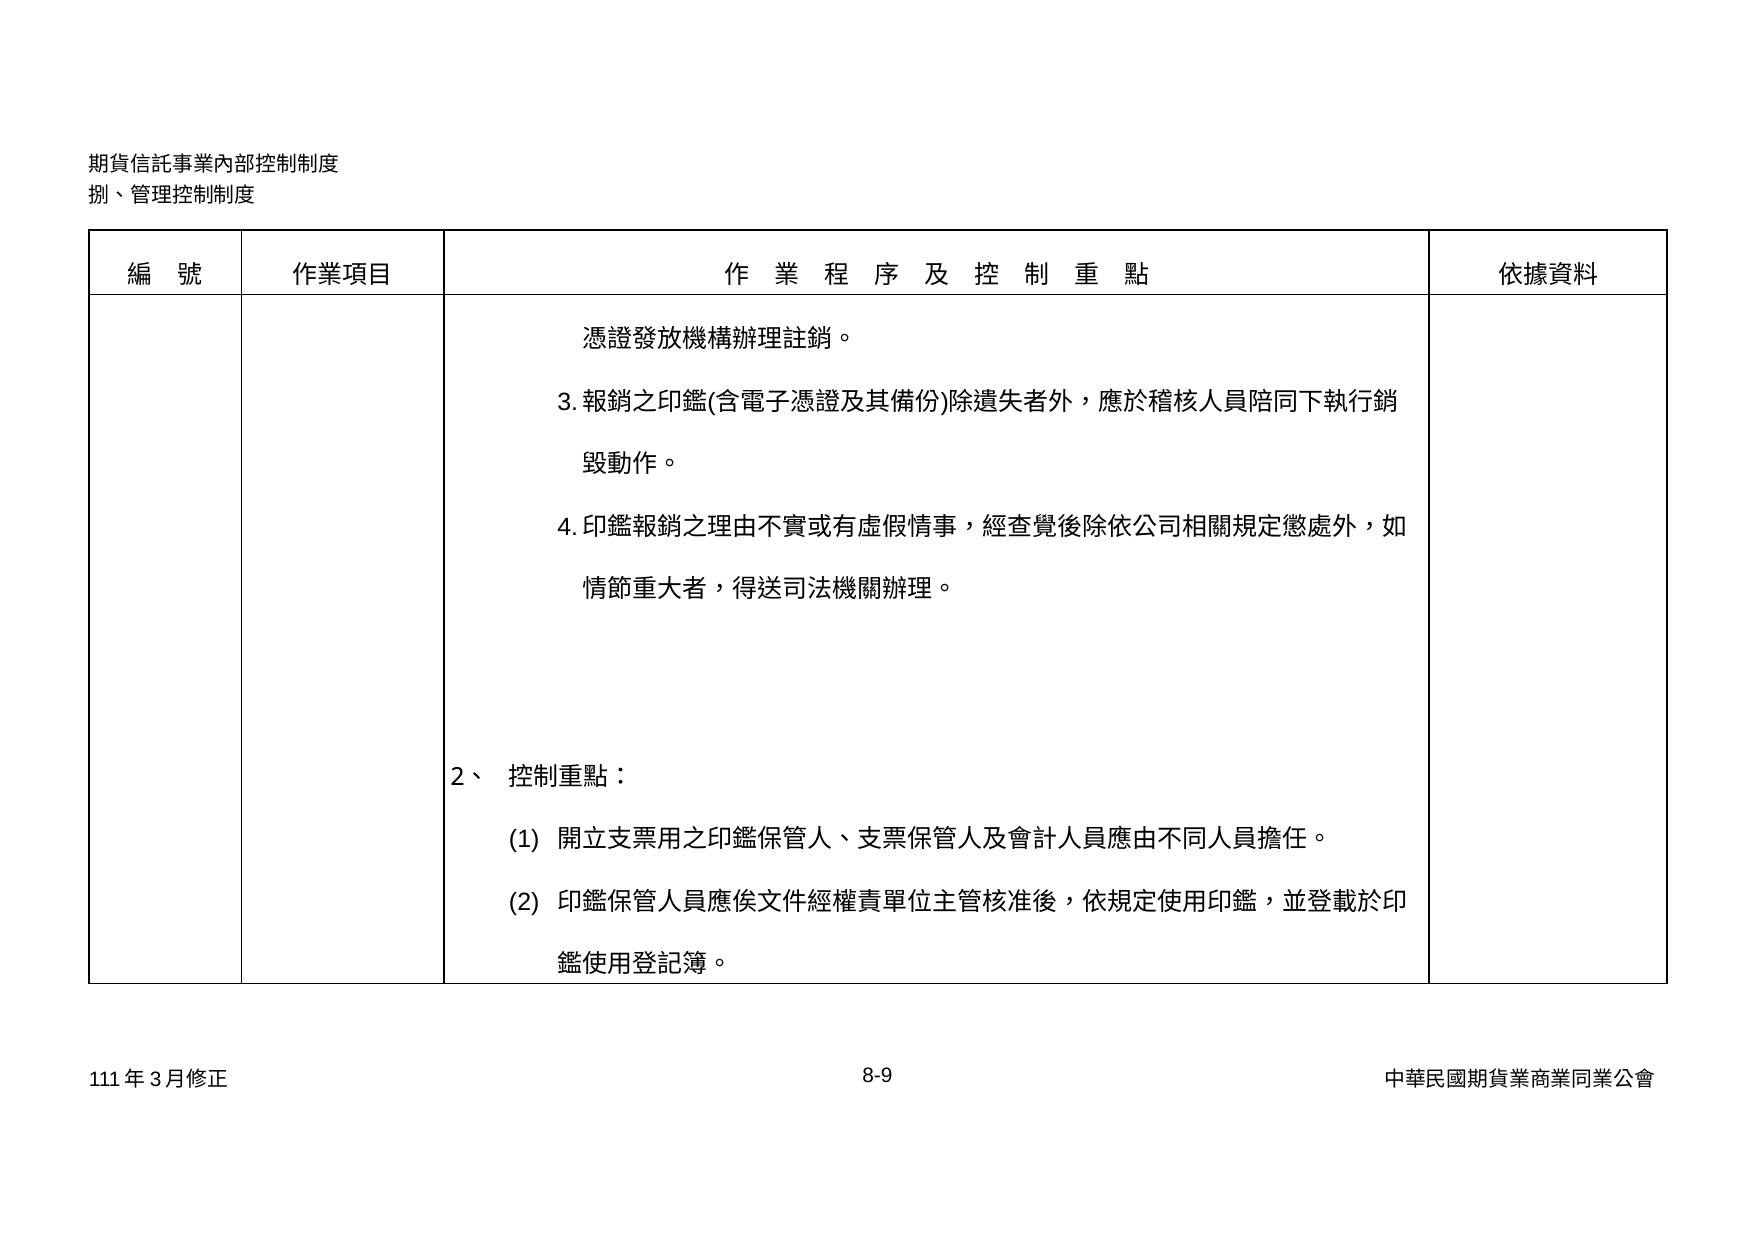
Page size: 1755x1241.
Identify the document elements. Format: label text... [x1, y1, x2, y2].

table_header 編 號 [90, 231, 241, 293]
table_cell 法令規章： 公司印鑑使用管理辦法 公司分層負責表 公司自訂之業務人員職章數量管理辦法 使用表單： 印鑑報銷申請單 印鑑清冊 印鑑使用登記簿 用印申請單 印鑑保管人登記簿(表) [1430, 295, 1666, 983]
table_cell [90, 295, 241, 983]
table_cell 作業程序： 保管 公司應考慮公司之規模、組織及內部控制之需要，指定適當職務之人員負責保管印鑑。 公司之印鑑應有設置印鑑清冊。下班後如換不同人員保管者，亦應登記之。 各單位印鑑保管人除應細心使用印鑑外，並隨時注意保養。 印鑑保管人員應將印鑑放置固定安全地方，不得隨意放置任人使用。如有遺失、誤用、盜用情事，致使公司權益受損，除應負損害賠償責任外，如涉侵權行為亦應負法律責任。 印鑑保管人員不得將印鑑擅自交予他人代為保管，如因請假或公出等事由時，得將印鑑交呈代理人或單位主管代為保管。 開立支票用印鑑之保管人與支票保管人及會計人員應由不同人員擔任。 印鑑保管單位主管或保管人因職務異動需要辦理移交時，其屬傳統印鑑者應造具印模樣本列冊，其屬電子憑證者應列據清單，於稽核人員陪同下併同印鑑、電子憑證及其備份、密碼等辦理移交手續。 印鑑保管人員請假或公出期間，應將印鑑及印鑑使用登記簿送交代理人保管，並於印鑑保管人登記簿(表)登記之，以利公司本身之管理控制。 印鑑使用 凡因業務需要需使用印鑑時，應填寫用印申請單，註明使用日期、用途，交權責主管簽核後，轉印鑑保管人員直接用印，用印申請單應由印鑑保管單位依使用先後順序編號列冊保管。 稽核人員得不定期監看使用情形或盤點印鑑。 印鑑保管人員不依規定使用印鑑，應依人事管理之相關規定懲處，其涉及民刑事責任者，另依相關法令處理。 公務文書依公司內部訂定分層負責表之規定執行後，送請相關印鑑保管人員加蓋印鑑。同一案件之公務文書有數頁者，應於各頁加蓋騎縫章，以防抽換。 開立票據時，宜以公司、負責人及財務主管或出納主管為共同發票人，以收相互牽制之效。 業務人員職章之格式、數量、用途、核發、遺失補發及回收之程序應依公司自訂之「業務人員職章數量管理辦法」辦理，公司核給各部門業務人員之職章數量，應求一致，且每人僅限一枚，職章不得借予他人使用。 印鑑報銷 凡印鑑因故須報銷時，得由保管人填具印鑑報銷申請單，註明報銷原因，經權責單位主管核准後，始得辦理。 保管單位應考量報銷原因，視需要通知警察機關備案，或登報作廢，或通知憑證發放機構辦理註銷。 報銷之印鑑(含電子憑證及其備份)除遺失者外，應於稽核人員陪同下執行銷毀動作。 印鑑報銷之理由不實或有虛假情事，經查覺後除依公司相關規定懲處外，如情節重大者，得送司法機關辦理。 控制重點： 開立支票用之印鑑保管人、支票保管人及會計人員應由不同人員擔任。 印鑑保管人員應俟文件經權責單位主管核准後，依規定使用印鑑，並登載於印鑑使用登記簿。 凡印鑑因故須報銷時，應由保管人填具印鑑報銷申請單，並註明報銷原因，經權責主管核准後，始得辦理。 公司應設立印鑑保管人登記簿(表)登記上、下班及請假期間負責保管印鑑人員之姓名。 業務人員職章之管理應依公司自訂之「業務人員職章數量管理辦法」辦理，公司核給各部門業務人員之職章數量，應求一致，且每人僅限一枚，且職章不得借予他人使用。 [445, 295, 1428, 983]
table_header 作業項目 [242, 231, 443, 293]
table_header 依據資料 [1430, 231, 1666, 293]
table_cell 印鑑使用管理作業 [242, 295, 443, 983]
table_header 作 業 程 序 及 控 制 重 點 [445, 231, 1428, 293]
